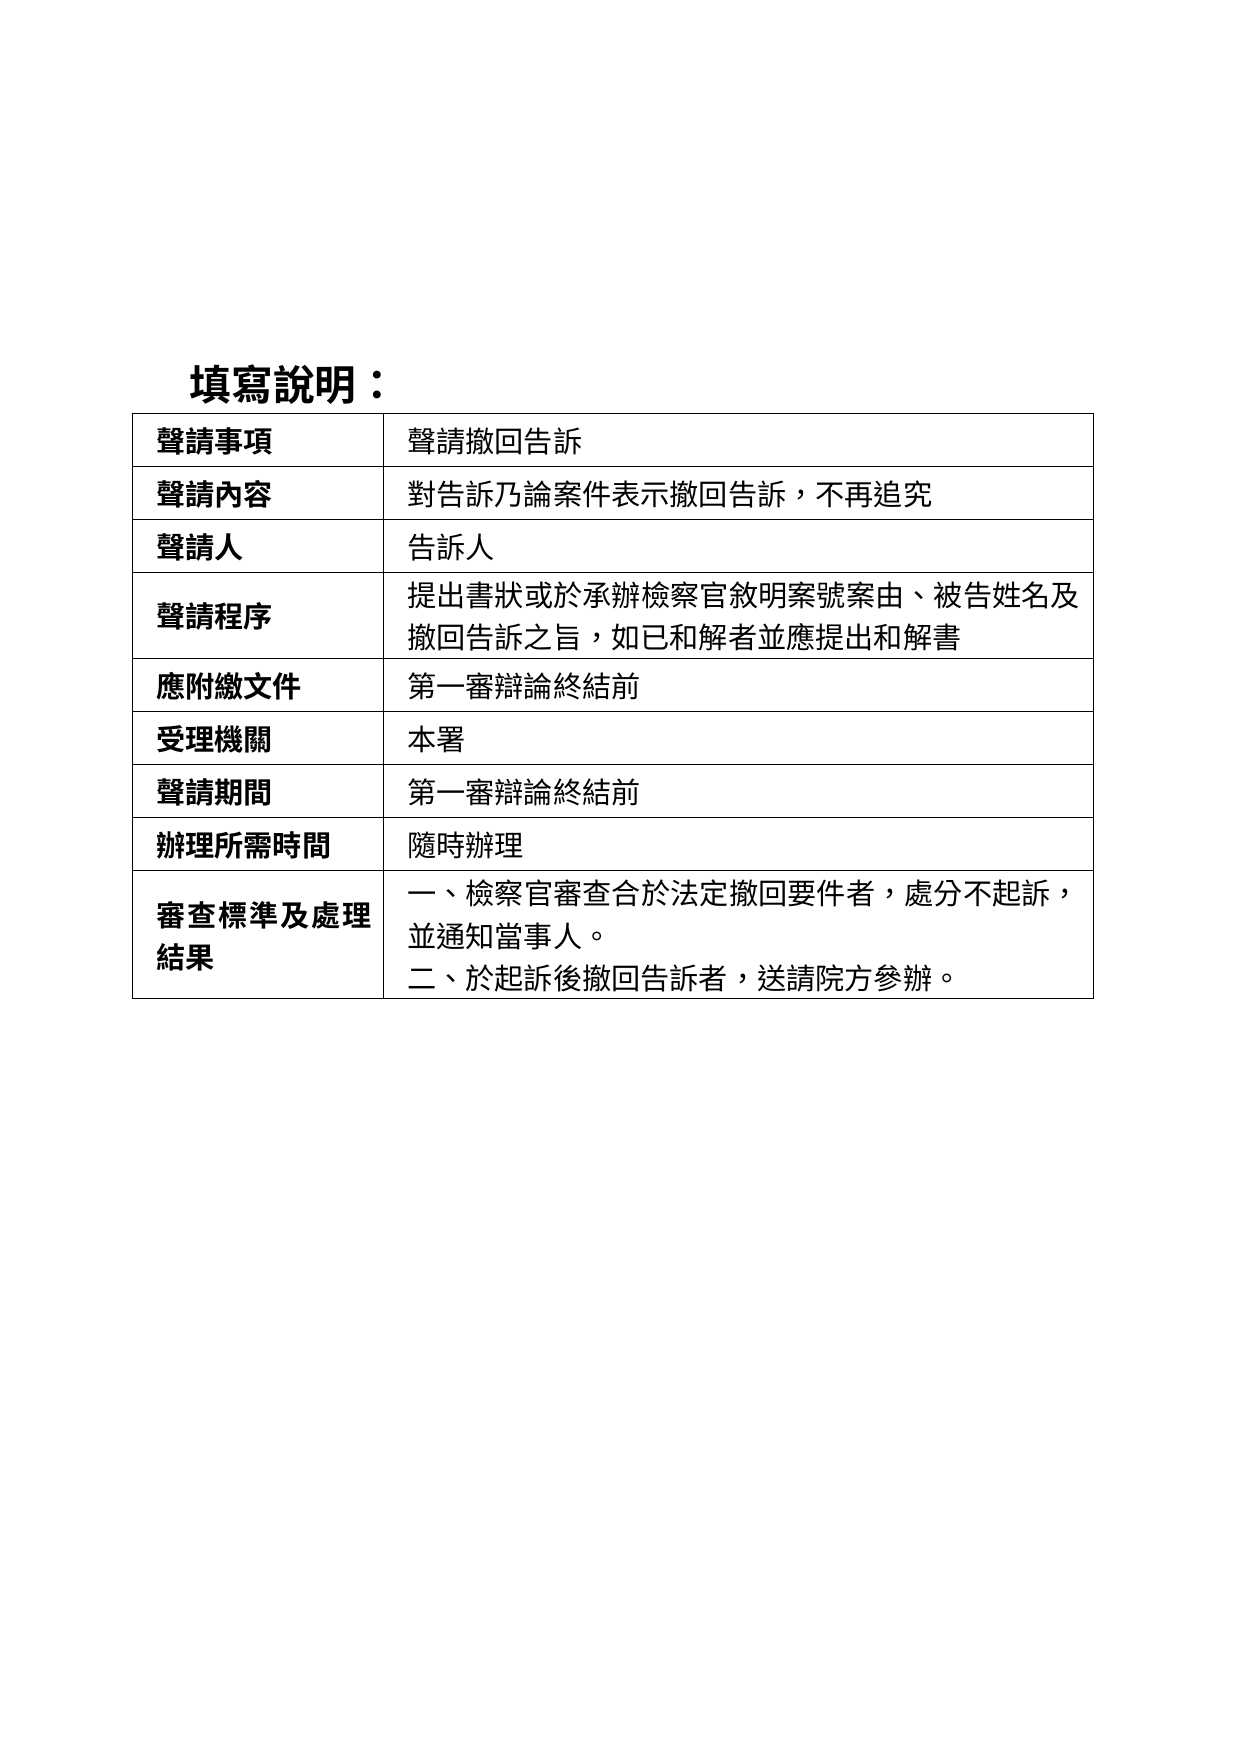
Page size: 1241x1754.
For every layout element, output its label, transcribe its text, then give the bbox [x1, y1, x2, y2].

table_cell 提出書狀或於承辦檢察官敘明案號案由、被告姓名及撤回告訴之旨，如已和解者並應提出和解書 [384, 573, 1093, 657]
table_cell 對告訴乃論案件表示撤回告訴，不再追究 [384, 467, 1093, 519]
table_cell 第一審辯論終結前 [384, 765, 1093, 817]
table_header 聲請撤回告訴 [384, 414, 1093, 466]
table_cell 受理機關 [133, 712, 383, 764]
table_cell 應附繳文件 [133, 659, 383, 711]
table_cell 告訴人 [384, 520, 1093, 572]
table_cell 隨時辦理 [384, 818, 1093, 870]
table_cell 聲請期間 [133, 765, 383, 817]
table_cell 第一審辯論終結前 [384, 659, 1093, 711]
table_header 聲請事項 [133, 414, 383, 466]
table_cell 一、檢察官審查合於法定撤回要件者，處分不起訴，並通知當事人。 二、於起訴後撤回告訴者，送請院方參辦。 [384, 871, 1093, 998]
table_cell 辦理所需時間 [133, 818, 383, 870]
table_cell 審查標準及處理結果 [133, 871, 383, 998]
text 填寫說明： [189, 352, 1122, 412]
table_cell 聲請人 [133, 520, 383, 572]
table_cell 聲請內容 [133, 467, 383, 519]
table_cell 聲請程序 [133, 573, 383, 657]
table_cell 本署 [384, 712, 1093, 764]
